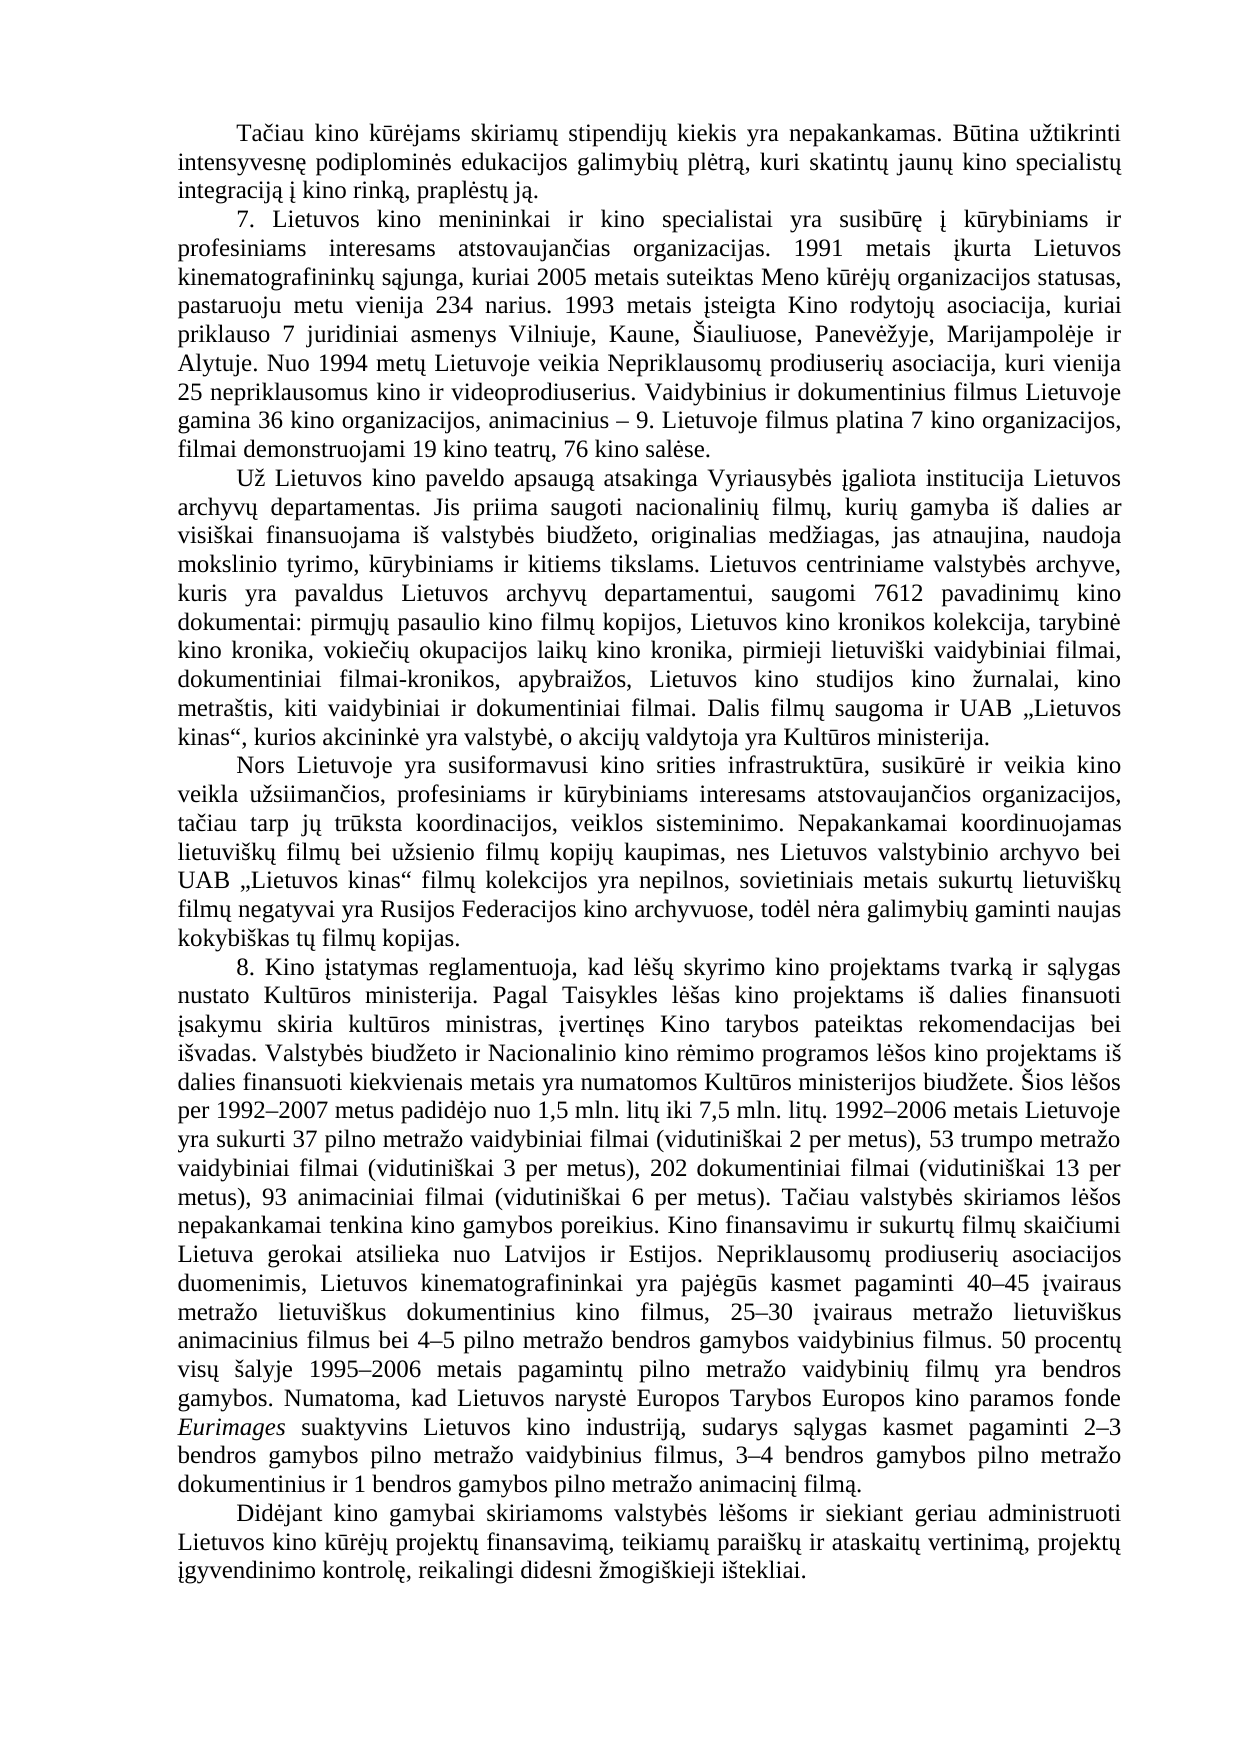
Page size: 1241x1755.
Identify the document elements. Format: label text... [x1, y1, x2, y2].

text 7. Lietuvos kino menininkai ir kino specialistai yra susibūrę į kūrybiniams ir profesiniams interesams atstovaujančias organizacijas. 1991 metais įkurta Lietuvos kinematografininkų sąjunga, kuriai 2005 metais suteiktas Meno kūrėjų organizacijos statusas, pastaruoju metu vienija 234 narius. 1993 metais įsteigta Kino rodytojų asociacija, kuriai priklauso 7 juridiniai asmenys Vilniuje, Kaune, Šiauliuose, Panevėžyje, Marijampolėje ir Alytuje. Nuo 1994 metų Lietuvoje veikia Nepriklausomų prodiuserių asociacija, kuri vienija 25 nepriklausomus kino ir videoprodiuserius. Vaidybinius ir dokumentinius filmus Lietuvoje gamina 36 kino organizacijos, animacinius – 9. Lietuvoje filmus platina 7 kino organizacijos, filmai demonstruojami 19 kino teatrų, 76 kino salėse. [177, 204, 1122, 463]
text 8. Kino įstatymas reglamentuoja, kad lėšų skyrimo kino projektams tvarką ir sąlygas nustato Kultūros ministerija. Pagal Taisykles lėšas kino projektams iš dalies finansuoti įsakymu skiria kultūros ministras, įvertinęs Kino tarybos pateiktas rekomendacijas bei išvadas. Valstybės biudžeto ir Nacionalinio kino rėmimo programos lėšos kino projektams iš dalies finansuoti kiekvienais metais yra numatomos Kultūros ministerijos biudžete. Šios lėšos per 1992–2007 metus padidėjo nuo 1,5 mln. litų iki 7,5 mln. litų. 1992–2006 metais Lietuvoje yra sukurti 37 pilno metražo vaidybiniai filmai (vidutiniškai 2 per metus), 53 trumpo metražo vaidybiniai filmai (vidutiniškai 3 per metus), 202 dokumentiniai filmai (vidutiniškai 13 per metus), 93 animaciniai filmai (vidutiniškai 6 per metus). Tačiau valstybės skiriamos lėšos nepakankamai tenkina kino gamybos poreikius. Kino finansavimu ir sukurtų filmų skaičiumi Lietuva gerokai atsilieka nuo Latvijos ir Estijos. Nepriklausomų prodiuserių asociacijos duomenimis, Lietuvos kinematografininkai yra pajėgūs kasmet pagaminti 40–45 įvairaus metražo lietuviškus dokumentinius kino filmus, 25–30 įvairaus metražo lietuviškus animacinius filmus bei 4–5 pilno metražo bendros gamybos vaidybinius filmus. 50 procentų visų šalyje 1995–2006 metais pagamintų pilno metražo vaidybinių filmų yra bendros gamybos. Numatoma, kad Lietuvos narystė Europos Tarybos Europos kino paramos fonde Eurimages suaktyvins Lietuvos kino industriją, sudarys sąlygas kasmet pagaminti 2–3 bendros gamybos pilno metražo vaidybinius filmus, 3–4 bendros gamybos pilno metražo dokumentinius ir 1 bendros gamybos pilno metražo animacinį filmą. [177, 952, 1122, 1498]
text Tačiau kino kūrėjams skiriamų stipendijų kiekis yra nepakankamas. Būtina užtikrinti intensyvesnę podiplominės edukacijos galimybių plėtrą, kuri skatintų jaunų kino specialistų integraciją į kino rinką, praplėstų ją. [177, 118, 1122, 204]
text Už Lietuvos kino paveldo apsaugą atsakinga Vyriausybės įgaliota institucija Lietuvos archyvų departamentas. Jis priima saugoti nacionalinių filmų, kurių gamyba iš dalies ar visiškai finansuojama iš valstybės biudžeto, originalias medžiagas, jas atnaujina, naudoja mokslinio tyrimo, kūrybiniams ir kitiems tikslams. Lietuvos centriniame valstybės archyve, kuris yra pavaldus Lietuvos archyvų departamentui, saugomi 7612 pavadinimų kino dokumentai: pirmųjų pasaulio kino filmų kopijos, Lietuvos kino kronikos kolekcija, tarybinė kino kronika, vokiečių okupacijos laikų kino kronika, pirmieji lietuviški vaidybiniai filmai, dokumentiniai filmai-kronikos, apybraižos, Lietuvos kino studijos kino žurnalai, kino metraštis, kiti vaidybiniai ir dokumentiniai filmai. Dalis filmų saugoma ir UAB „Lietuvos kinas“, kurios akcininkė yra valstybė, o akcijų valdytoja yra Kultūros ministerija. [177, 463, 1122, 751]
text Nors Lietuvoje yra susiformavusi kino srities infrastruktūra, susikūrė ir veikia kino veikla užsiimančios, profesiniams ir kūrybiniams interesams atstovaujančios organizacijos, tačiau tarp jų trūksta koordinacijos, veiklos sisteminimo. Nepakankamai koordinuojamas lietuviškų filmų bei užsienio filmų kopijų kaupimas, nes Lietuvos valstybinio archyvo bei UAB „Lietuvos kinas“ filmų kolekcijos yra nepilnos, sovietiniais metais sukurtų lietuviškų filmų negatyvai yra Rusijos Federacijos kino archyvuose, todėl nėra galimybių gaminti naujas kokybiškas tų filmų kopijas. [177, 751, 1122, 952]
text Didėjant kino gamybai skiriamoms valstybės lėšoms ir siekiant geriau administruoti Lietuvos kino kūrėjų projektų finansavimą, teikiamų paraiškų ir ataskaitų vertinimą, projektų įgyvendinimo kontrolę, reikalingi didesni žmogiškieji ištekliai. [177, 1498, 1122, 1584]
